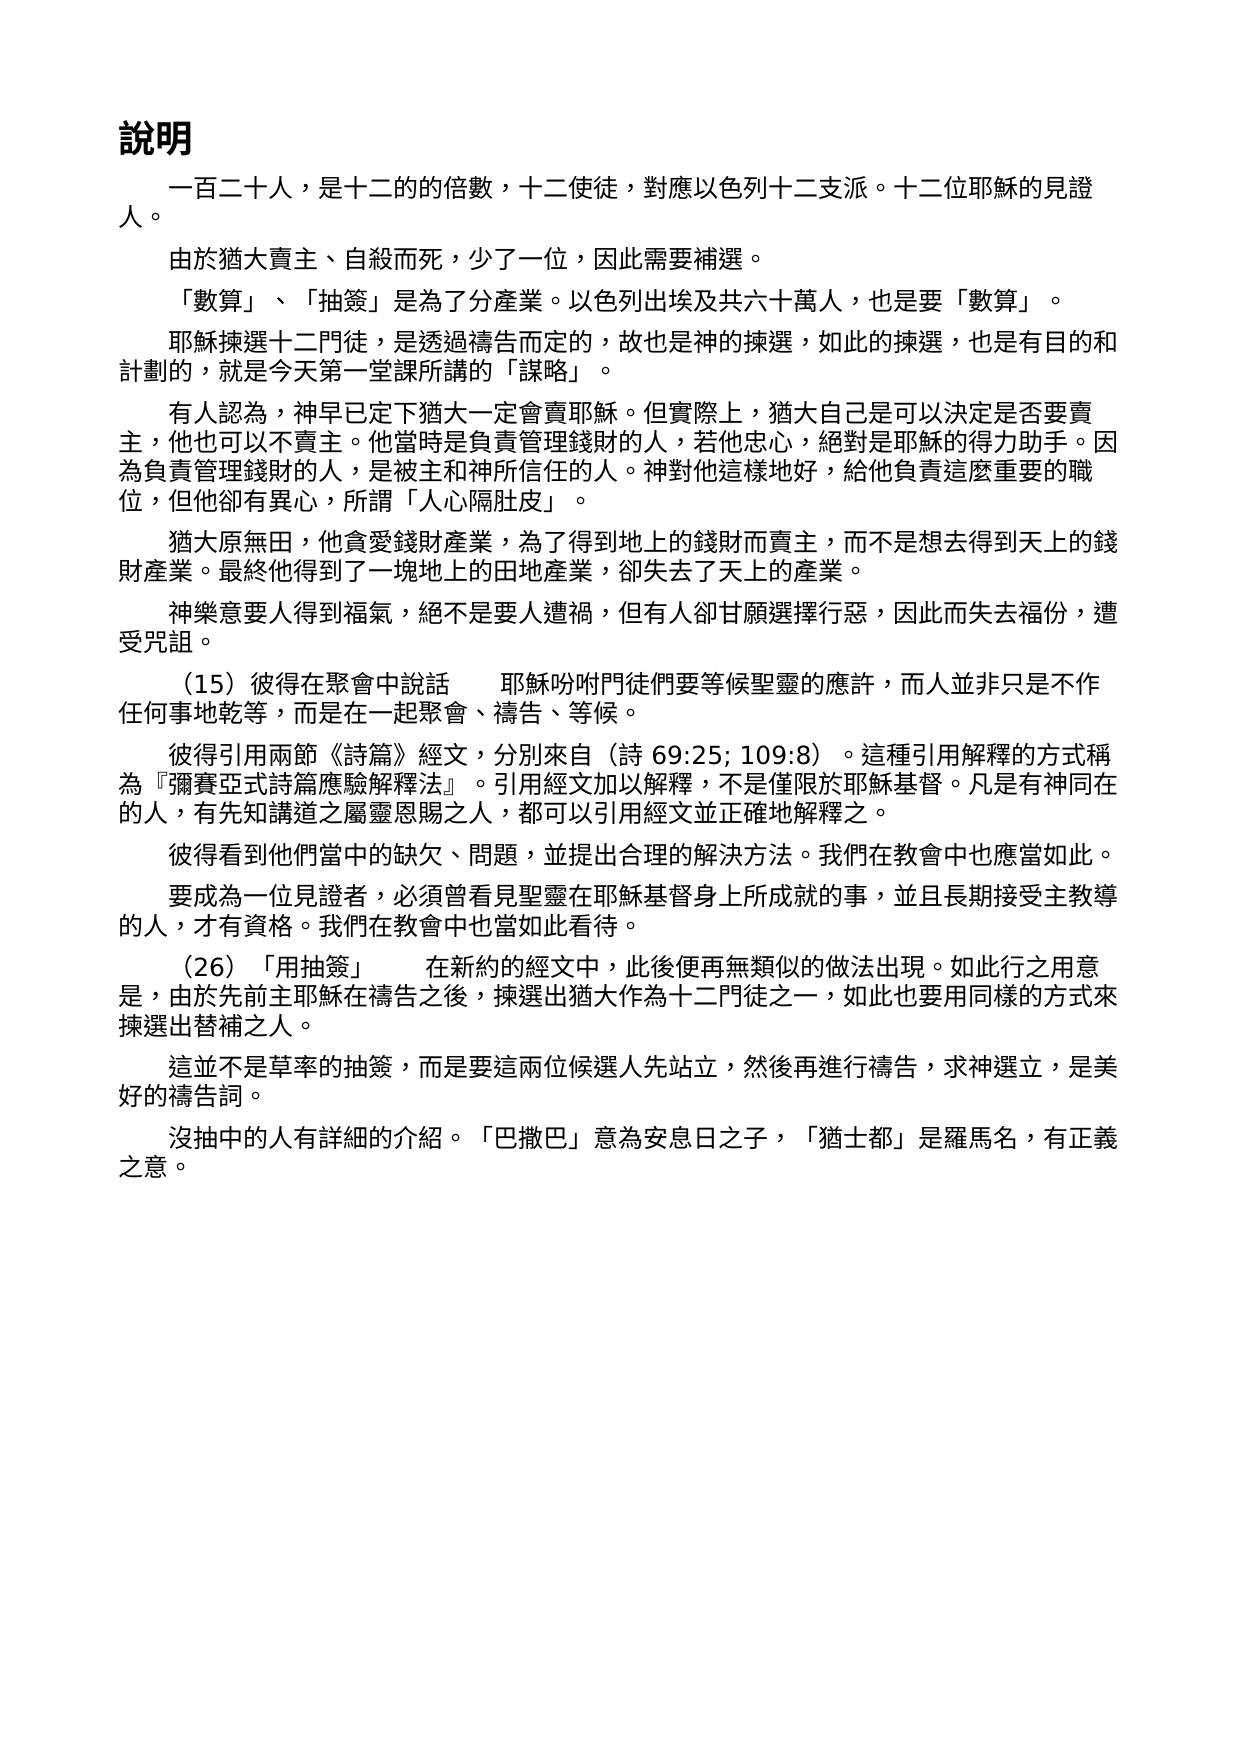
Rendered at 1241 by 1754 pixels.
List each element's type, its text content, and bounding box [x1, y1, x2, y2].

subtitle 說明 [118, 118, 1122, 162]
text 這並不是草率的抽簽，而是要這兩位候選人先站立，然後再進行禱告，求神選立，是美好的禱告詞。 [118, 1053, 1122, 1112]
text 由於猶大賣主、自殺而死，少了一位，因此需要補選。 [118, 245, 1122, 274]
text （26）「用抽簽」 在新約的經文中，此後便再無類似的做法出現。如此行之用意是，由於先前主耶穌在禱告之後，揀選出猶大作為十二門徒之一，如此也要用同樣的方式來揀選出替補之人。 [118, 953, 1122, 1041]
text 要成為一位見證者，必須曾看見聖靈在耶穌基督身上所成就的事，並且長期接受主教導的人，才有資格。我們在教會中也當如此看待。 [118, 883, 1122, 941]
text （15）彼得在聚會中說話 耶穌吩咐門徒們要等候聖靈的應許，而人並非只是不作任何事地乾等，而是在一起聚會、禱告、等候。 [118, 670, 1122, 728]
text 耶穌揀選十二門徒，是透過禱告而定的，故也是神的揀選，如此的揀選，也是有目的和計劃的，就是今天第一堂課所講的「謀略」。 [118, 328, 1122, 387]
text 彼得引用兩節《詩篇》經文，分別來自（詩 69:25; 109:8）。這種引用解釋的方式稱為『彌賽亞式詩篇應驗解釋法』。引用經文加以解釋，不是僅限於耶穌基督。凡是有神同在的人，有先知講道之屬靈恩賜之人，都可以引用經文並正確地解釋之。 [118, 741, 1122, 828]
text 一百二十人，是十二的的倍數，十二使徒，對應以色列十二支派。十二位耶穌的見證人。 [118, 174, 1122, 233]
text 神樂意要人得到福氣，絕不是要人遭禍，但有人卻甘願選擇行惡，因此而失去福份，遭受咒詛。 [118, 599, 1122, 658]
text 沒抽中的人有詳細的介紹。「巴撒巴」意為安息日之子，「猶士都」是羅馬名，有正義之意。 [118, 1124, 1122, 1183]
text 「數算」、「抽簽」是為了分產業。以色列出埃及共六十萬人，也是要「數算」。 [118, 287, 1122, 316]
text 有人認為，神早已定下猶大一定會賣耶穌。但實際上，猶大自己是可以決定是否要賣主，他也可以不賣主。他當時是負責管理錢財的人，若他忠心，絕對是耶穌的得力助手。因為負責管理錢財的人，是被主和神所信任的人。神對他這樣地好，給他負責這麼重要的職位，但他卻有異心，所謂「人心隔肚皮」。 [118, 399, 1122, 516]
text 彼得看到他們當中的缺欠、問題，並提出合理的解決方法。我們在教會中也應當如此。 [118, 841, 1122, 870]
text 猶大原無田，他貪愛錢財產業，為了得到地上的錢財而賣主，而不是想去得到天上的錢財產業。最終他得到了一塊地上的田地產業，卻失去了天上的產業。 [118, 528, 1122, 587]
